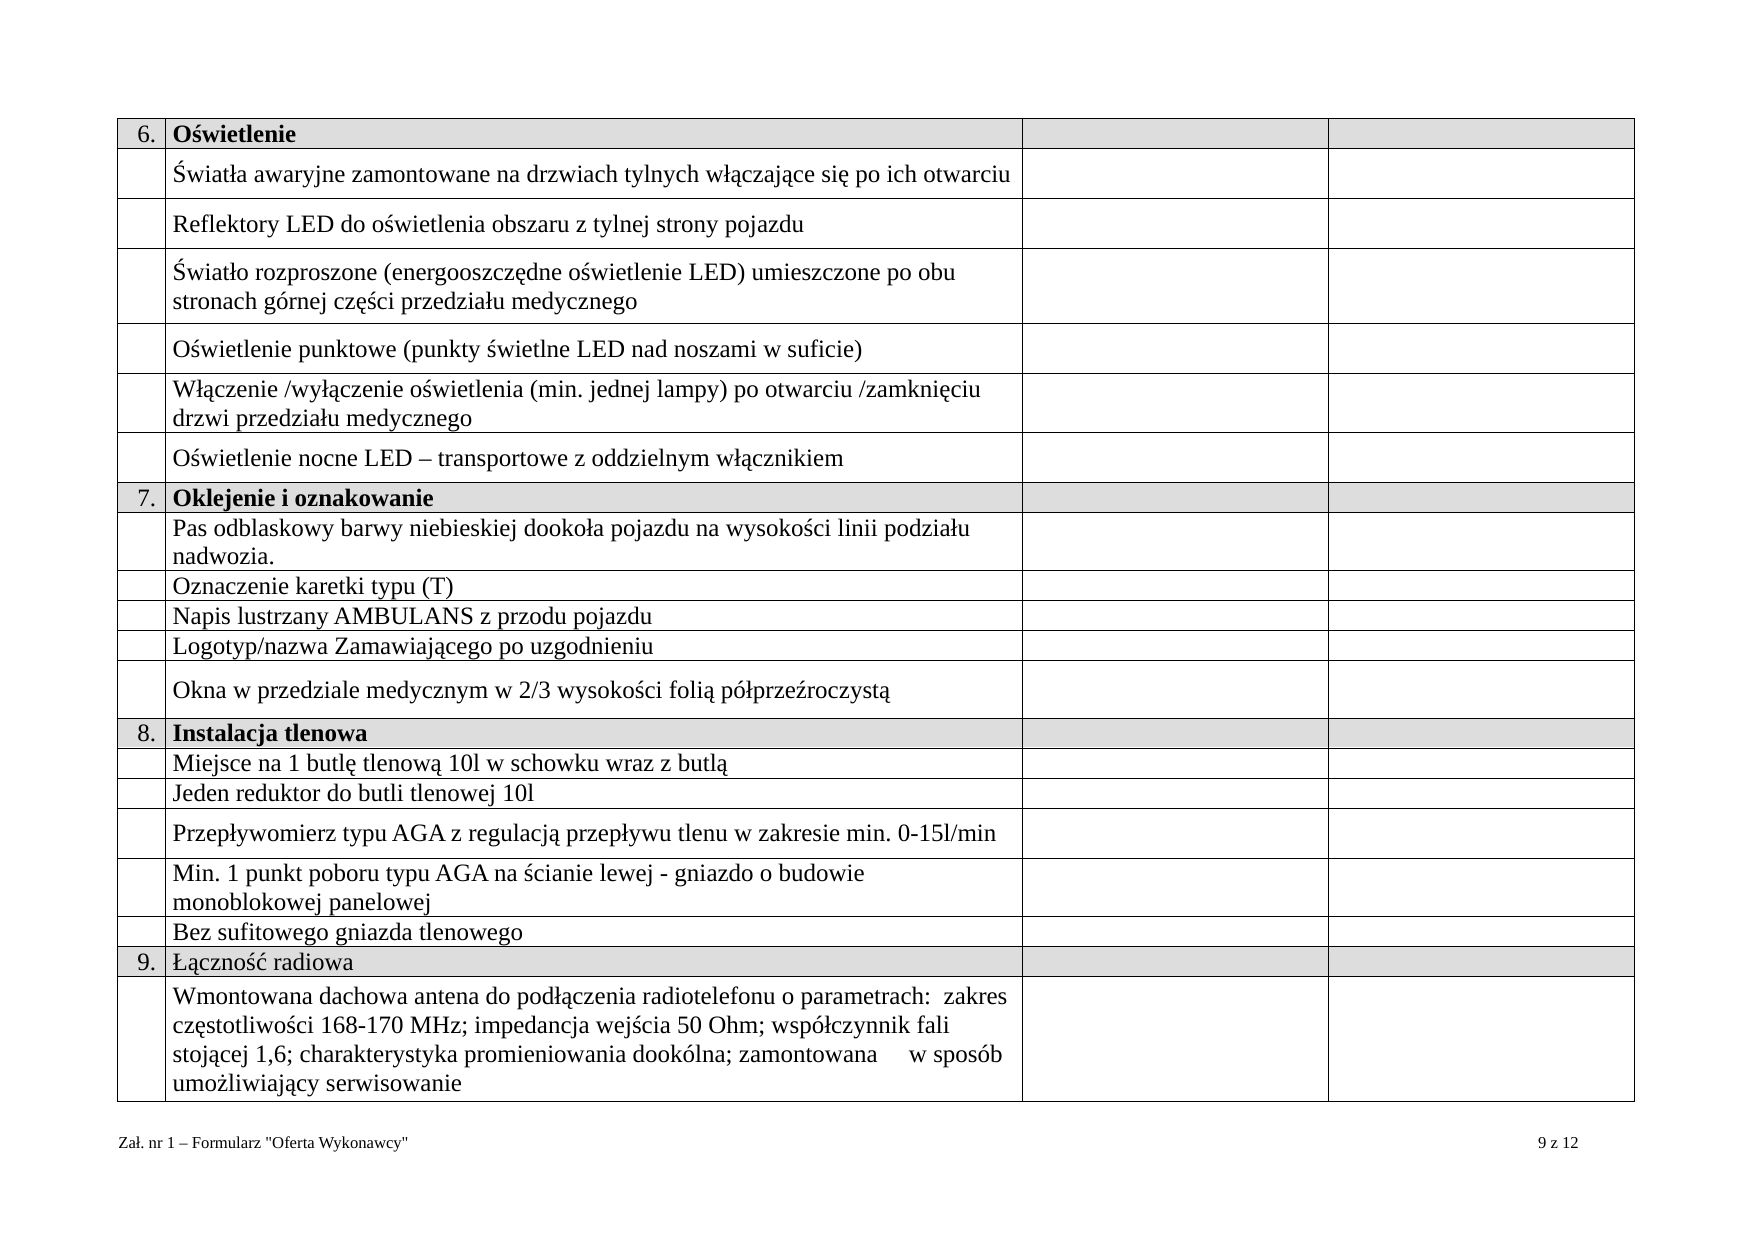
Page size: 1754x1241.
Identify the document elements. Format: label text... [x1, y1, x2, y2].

table_cell [1329, 749, 1634, 777]
table_cell Wmontowana dachowa antena do podłączenia radiotelefonu o parametrach: zakres częstotliwości 168-170 MHz; impedancja wejścia 50 Ohm; współczynnik fali stojącej 1,6; charakterystyka promieniowania dookólna; zamontowana w sposób umożliwiający serwisowanie [166, 977, 1022, 1101]
table_cell [118, 571, 165, 600]
table_cell Pas odblaskowy barwy niebieskiej dookoła pojazdu na wysokości linii podziału nadwozia. [166, 513, 1022, 570]
table_cell [1329, 149, 1634, 198]
table_cell [1023, 149, 1328, 198]
table_cell [1023, 513, 1328, 570]
table_cell Światło rozproszone (energooszczędne oświetlenie LED) umieszczone po obu stronach górnej części przedziału medycznego [166, 249, 1022, 323]
table_cell [1023, 977, 1328, 1101]
table_cell [1023, 199, 1328, 248]
table_cell 9. [118, 947, 165, 976]
table_cell Światła awaryjne zamontowane na drzwiach tylnych włączające się po ich otwarciu [166, 149, 1022, 198]
table_cell [1023, 374, 1328, 432]
table_cell 6. [118, 119, 165, 148]
table_cell Logotyp/nazwa Zamawiającego po uzgodnieniu [166, 631, 1022, 660]
table_cell [118, 149, 165, 198]
table_cell [118, 779, 165, 807]
table_cell [1329, 249, 1634, 323]
table_cell [118, 249, 165, 323]
table_cell [1023, 483, 1328, 512]
table_cell Oklejenie i oznakowanie [166, 483, 1022, 512]
table_cell Min. 1 punkt poboru typu AGA na ścianie lewej - gniazdo o budowie monoblokowej panelowej [166, 859, 1022, 916]
table_cell Oświetlenie [166, 119, 1022, 148]
table_cell Włączenie /wyłączenie oświetlenia (min. jednej lampy) po otwarciu /zamknięciu drzwi przedziału medycznego [166, 374, 1022, 432]
table_cell Jeden reduktor do butli tlenowej 10l [166, 779, 1022, 807]
table_cell Instalacja tlenowa [166, 719, 1022, 747]
table_cell [118, 324, 165, 373]
table_cell [1329, 947, 1634, 976]
table_cell [1329, 917, 1634, 946]
table_cell [1329, 513, 1634, 570]
table_cell [1023, 859, 1328, 916]
table_cell [1023, 809, 1328, 857]
table_cell [1329, 483, 1634, 512]
table_cell Miejsce na 1 butlę tlenową 10l w schowku wraz z butlą [166, 749, 1022, 777]
table_cell [1023, 947, 1328, 976]
table_cell [118, 631, 165, 660]
table_cell [1329, 661, 1634, 717]
table_cell [1023, 601, 1328, 630]
table_cell Bez sufitowego gniazda tlenowego [166, 917, 1022, 946]
table_cell [1329, 859, 1634, 916]
table_cell [1329, 324, 1634, 373]
table_cell [1023, 249, 1328, 323]
table_cell [118, 749, 165, 777]
table_cell [1329, 631, 1634, 660]
table_cell [1329, 571, 1634, 600]
table_cell [1329, 199, 1634, 248]
table_cell 8. [118, 719, 165, 747]
table_cell Okna w przedziale medycznym w 2/3 wysokości folią półprzeźroczystą [166, 661, 1022, 717]
table_cell [1329, 977, 1634, 1101]
table_cell [1023, 571, 1328, 600]
table_cell [118, 513, 165, 570]
table_cell [1023, 433, 1328, 482]
table_cell [1329, 601, 1634, 630]
table_cell Napis lustrzany AMBULANS z przodu pojazdu [166, 601, 1022, 630]
table_cell [1023, 749, 1328, 777]
table_cell [118, 433, 165, 482]
table_cell Reflektory LED do oświetlenia obszaru z tylnej strony pojazdu [166, 199, 1022, 248]
table_cell [1023, 917, 1328, 946]
table_cell [1023, 719, 1328, 747]
table_cell Oznaczenie karetki typu (T) [166, 571, 1022, 600]
table_cell [118, 661, 165, 717]
table_cell [1329, 119, 1634, 148]
table_cell [118, 977, 165, 1101]
table_cell [118, 809, 165, 857]
table_cell [1023, 324, 1328, 373]
table_cell [1023, 119, 1328, 148]
table_cell Oświetlenie nocne LED – transportowe z oddzielnym włącznikiem [166, 433, 1022, 482]
table_cell [118, 199, 165, 248]
table_cell Przepływomierz typu AGA z regulacją przepływu tlenu w zakresie min. 0-15l/min [166, 809, 1022, 857]
table_cell [118, 374, 165, 432]
table_cell [118, 859, 165, 916]
table_cell [118, 601, 165, 630]
table_cell [1023, 661, 1328, 717]
table_cell Łączność radiowa [166, 947, 1022, 976]
table_cell [1023, 779, 1328, 807]
table_cell Oświetlenie punktowe (punkty świetlne LED nad noszami w suficie) [166, 324, 1022, 373]
table_cell [1329, 374, 1634, 432]
table_cell [1329, 433, 1634, 482]
table_cell [1023, 631, 1328, 660]
table_cell [118, 917, 165, 946]
table_cell [1329, 779, 1634, 807]
table_cell [1329, 809, 1634, 857]
table_cell 7. [118, 483, 165, 512]
table_cell [1329, 719, 1634, 747]
